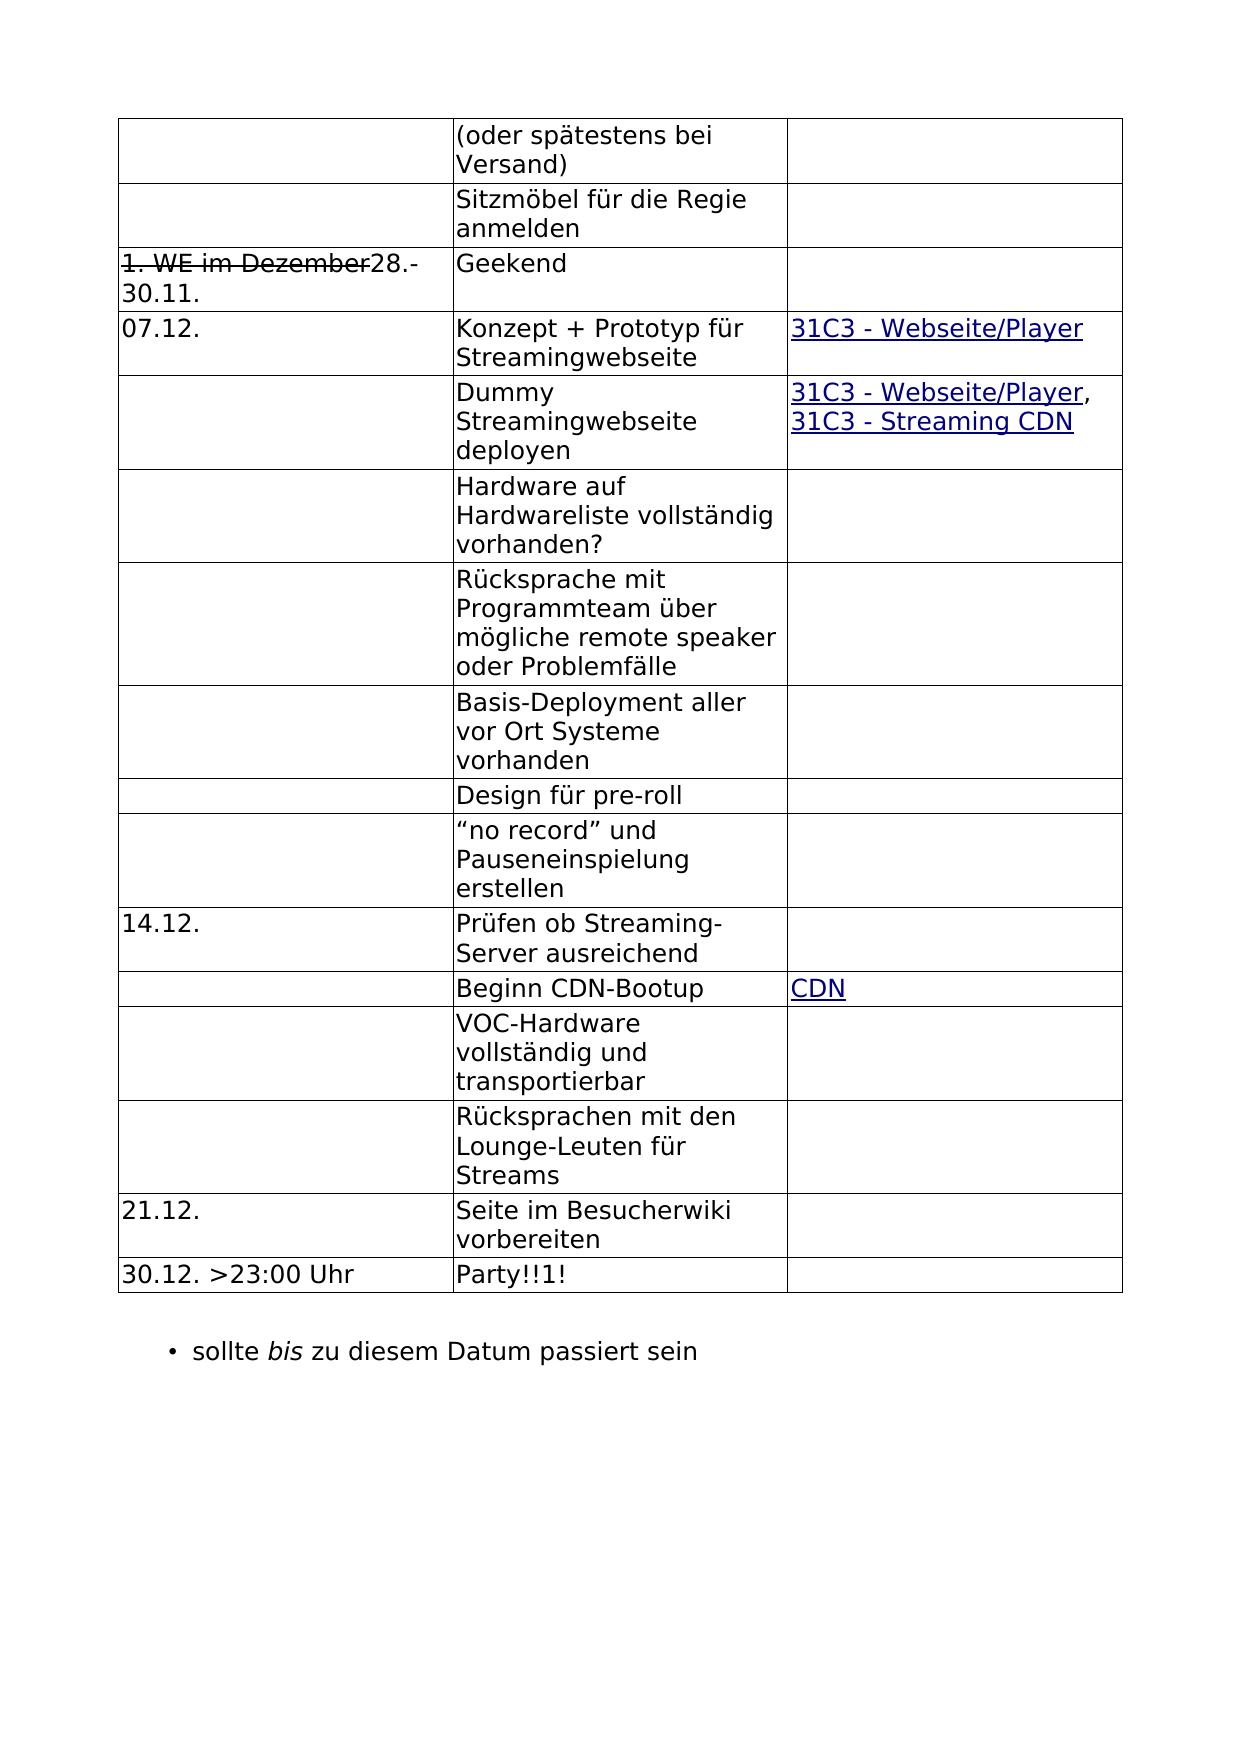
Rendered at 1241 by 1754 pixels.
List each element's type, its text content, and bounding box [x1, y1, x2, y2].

table_cell [119, 814, 453, 907]
table_cell 31C3 - Webseite/Player, 31C3 - Streaming CDN [788, 376, 1122, 469]
table_cell 07.12. [119, 312, 453, 375]
table_cell [788, 814, 1122, 907]
table_cell 14.12. [119, 908, 453, 971]
list sollte bis zu diesem Datum passiert sein [177, 1337, 1122, 1366]
table_cell Geekend [454, 248, 787, 311]
table_cell [788, 119, 1122, 182]
table_cell Dummy Streamingwebseite deployen [454, 376, 787, 469]
table_cell 1. WE im Dezember28.-30.11. [119, 248, 453, 311]
table_cell [788, 1101, 1122, 1193]
table_cell 30.12. >23:00 Uhr [119, 1258, 453, 1292]
table_cell [119, 470, 453, 562]
table_cell Party!!1! [454, 1258, 787, 1292]
table_cell Beginn CDN-Bootup [454, 972, 787, 1006]
table_cell [119, 779, 453, 813]
table_cell [788, 184, 1122, 247]
table_cell [788, 470, 1122, 562]
table_cell [119, 972, 453, 1006]
table_cell Seite im Besucherwiki vorbereiten [454, 1194, 787, 1257]
table_cell “no record” und Pauseneinspielung erstellen [454, 814, 787, 907]
table_cell [788, 908, 1122, 971]
table_cell [119, 1007, 453, 1099]
table_cell Rücksprache mit Programmteam über mögliche remote speaker oder Problemfälle [454, 563, 787, 685]
table_cell [788, 686, 1122, 778]
table_cell [788, 563, 1122, 685]
table_cell [119, 184, 453, 247]
table_cell Prüfen ob Streaming-Server ausreichend [454, 908, 787, 971]
table_cell [119, 119, 453, 182]
table_cell [119, 563, 453, 685]
table_cell VOC-Hardware vollständig und transportierbar [454, 1007, 787, 1099]
table_cell [788, 1194, 1122, 1257]
table_cell [119, 376, 453, 469]
table_cell Basis-Deployment aller vor Ort Systeme vorhanden [454, 686, 787, 778]
table_cell Rücksprachen mit den Lounge-Leuten für Streams [454, 1101, 787, 1193]
table_cell [788, 1007, 1122, 1099]
table_cell Konzept + Prototyp für Streamingwebseite [454, 312, 787, 375]
table_cell (oder spätestens bei Versand) [454, 119, 787, 182]
table_cell Sitzmöbel für die Regie anmelden [454, 184, 787, 247]
table_cell [119, 686, 453, 778]
table_cell [788, 779, 1122, 813]
table_cell [788, 1258, 1122, 1292]
table_cell 21.12. [119, 1194, 453, 1257]
table_cell Hardware auf Hardwareliste vollständig vorhanden? [454, 470, 787, 562]
table_cell Design für pre-roll [454, 779, 787, 813]
table_cell 31C3 - Webseite/Player [788, 312, 1122, 375]
table_cell [119, 1101, 453, 1193]
table_cell [788, 248, 1122, 311]
table_cell CDN [788, 972, 1122, 1006]
